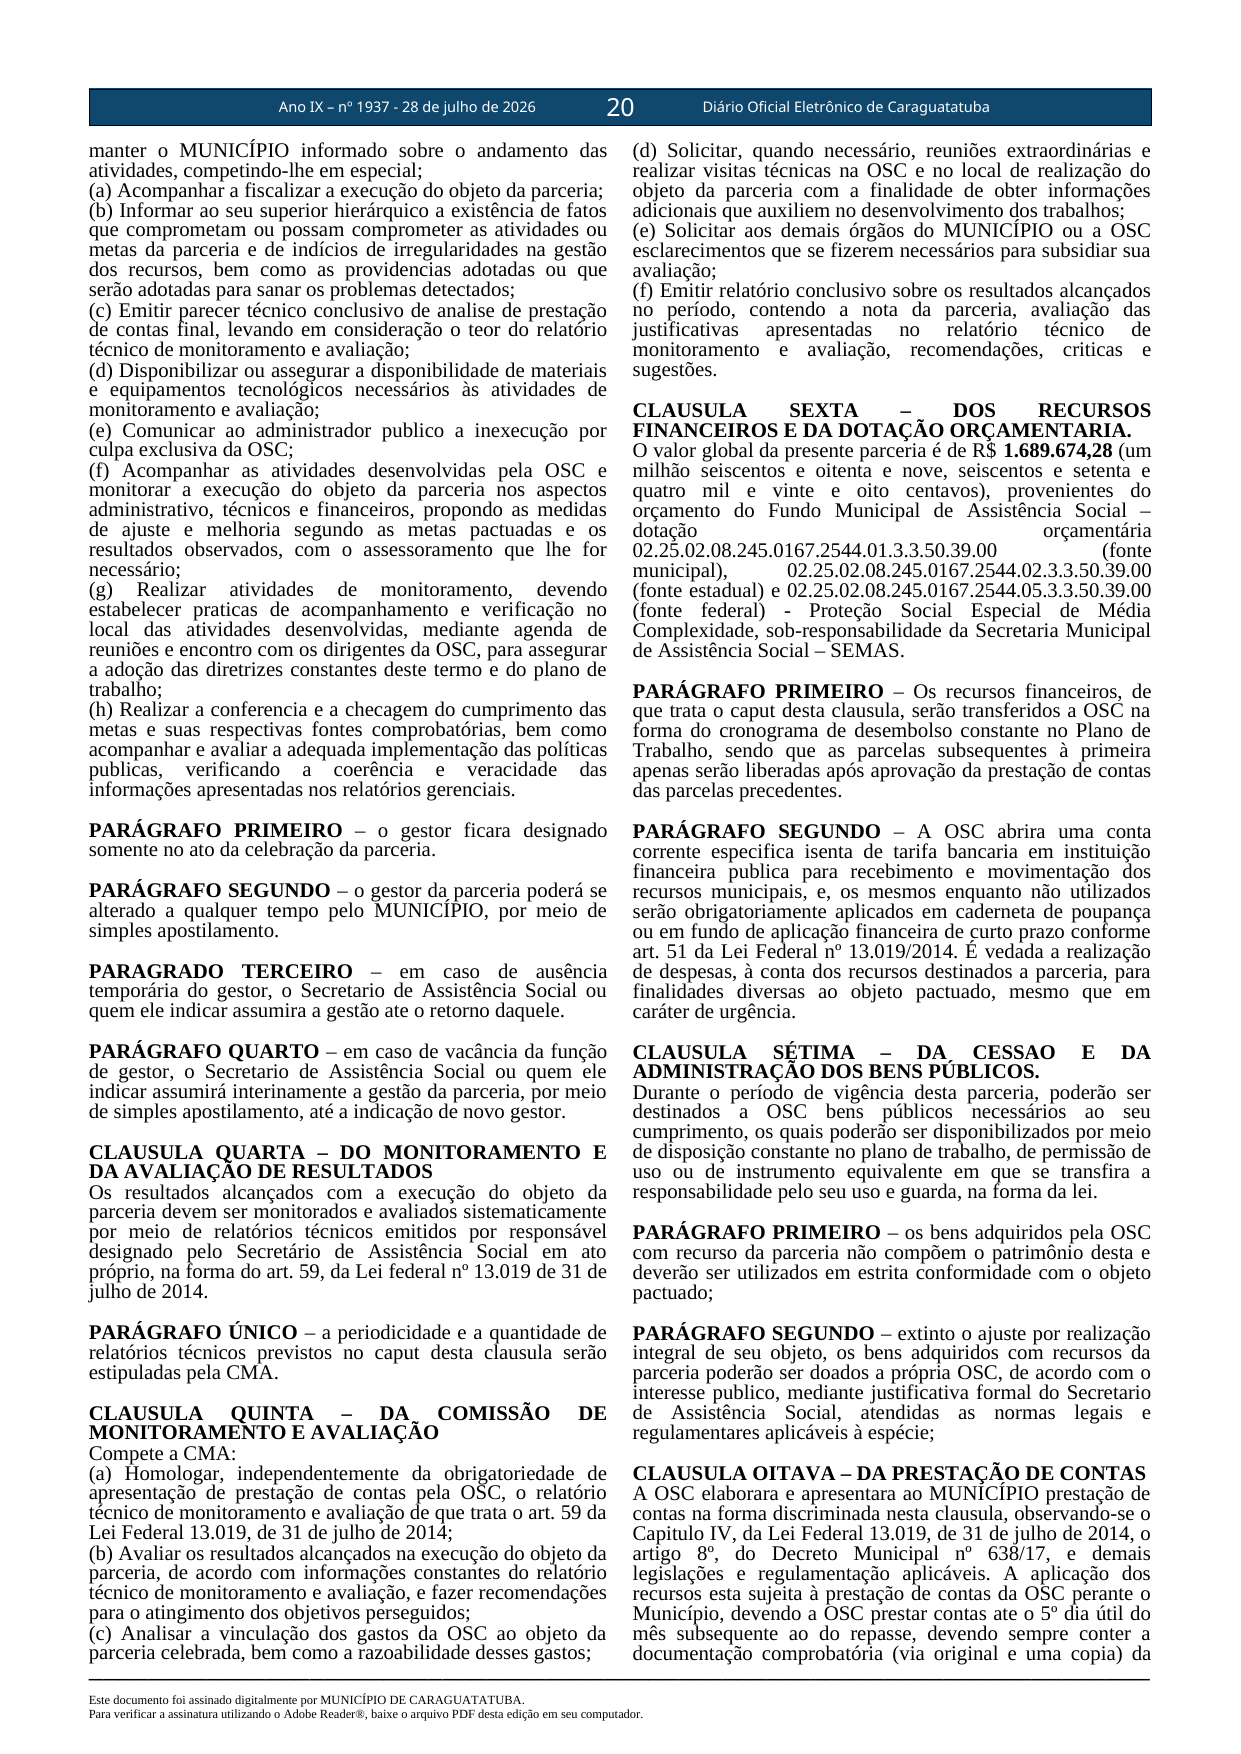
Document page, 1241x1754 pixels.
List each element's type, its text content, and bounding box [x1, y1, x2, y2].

text (g) Realizar atividades de monitoramento, devendo estabelecer praticas de acompanhamento e verificação no local das atividades desenvolvidas, mediante agenda de reuniões e encontro com os dirigentes da OSC, para assegurar a adoção das diretrizes constantes deste termo e do plano de trabalho; [88, 581, 608, 701]
text (c) Emitir parecer técnico conclusivo de analise de prestação de contas final, levando em consideração o teor do relatório técnico de monitoramento e avaliação; [88, 301, 608, 361]
text PARÁGRAFO PRIMEIRO – os bens adquiridos pela OSC com recurso da parceria não compõem o patrimônio desta e deverão ser utilizados em estrita conformidade com o objeto pactuado; [632, 1224, 1152, 1304]
text CLAUSULA SÉTIMA – DA CESSAO E DA ADMINISTRAÇÃO DOS BENS PÚBLICOS. [632, 1043, 1152, 1083]
text Durante o período de vigência desta parceria, poderão ser destinados a OSC bens públicos necessários ao seu cumprimento, os quais poderão ser disponibilizados por meio de disposição constante no plano de trabalho, de permissão de uso ou de instrumento equivalente em que se transfira a responsabilidade pelo seu uso e guarda, na forma da lei. [632, 1083, 1152, 1203]
text CLAUSULA OITAVA – DA PRESTAÇÃO DE CONTAS [632, 1465, 1152, 1485]
text (f) Emitir relatório conclusivo sobre os resultados alcançados no período, contendo a nota da parceria, avaliação das justificativas apresentadas no relatório técnico de monitoramento e avaliação, recomendações, criticas e sugestões. [632, 282, 1152, 381]
text (b) Informar ao seu superior hierárquico a existência de fatos que comprometam ou possam comprometer as atividades ou metas da parceria e de indícios de irregularidades na gestão dos recursos, bem como as providencias adotadas ou que serão adotadas para sanar os problemas detectados; [88, 202, 608, 301]
text (h) Realizar a conferencia e a checagem do cumprimento das metas e suas respectivas fontes comprobatórias, bem como acompanhar e avaliar a adequada implementação das políticas publicas, verificando a coerência e veracidade das informações apresentadas nos relatórios gerenciais. [88, 701, 608, 801]
text PARÁGRAFO PRIMEIRO – Os recursos financeiros, de que trata o caput desta clausula, serão transferidos a OSC na forma do cronograma de desembolso constante no Plano de Trabalho, sendo que as parcelas subsequentes à primeira apenas serão liberadas após aprovação da prestação de contas das parcelas precedentes. [632, 682, 1152, 802]
text (e) Comunicar ao administrador publico a inexecução por culpa exclusiva da OSC; [88, 421, 608, 461]
text (d) Disponibilizar ou assegurar a disponibilidade de materiais e equipamentos tecnológicos necessários às atividades de monitoramento e avaliação; [88, 361, 608, 421]
text CLAUSULA SEXTA – DOS RECURSOS FINANCEIROS E DA DOTAÇÃO ORÇAMENTARIA. [632, 402, 1152, 442]
text (a) Homologar, independentemente da obrigatoriedade de apresentação de prestação de contas pela OSC, o relatório técnico de monitoramento e avaliação de que trata o art. 59 da Lei Federal 13.019, de 31 de julho de 2014; [88, 1464, 608, 1544]
text (f) Acompanhar as atividades desenvolvidas pela OSC e monitorar a execução do objeto da parceria nos aspectos administrativo, técnicos e financeiros, propondo as medidas de ajuste e melhoria segundo as metas pactuadas e os resultados observados, com o assessoramento que lhe for necessário; [88, 461, 608, 581]
text manter o MUNICÍPIO informado sobre o andamento das atividades, competindo-lhe em especial; [88, 142, 608, 182]
text PARÁGRAFO SEGUNDO – o gestor da parceria poderá se alterado a qualquer tempo pelo MUNICÍPIO, por meio de simples apostilamento. [88, 882, 608, 942]
text PARÁGRAFO ÚNICO – a periodicidade e a quantidade de relatórios técnicos previstos no caput desta clausula serão estipuladas pela CMA. [88, 1324, 608, 1384]
text CLAUSULA QUARTA – DO MONITORAMENTO E DA AVALIAÇÃO DE RESULTADOS [88, 1143, 608, 1183]
text (a) Acompanhar a fiscalizar a execução do objeto da parceria; [88, 182, 608, 202]
text A OSC elaborara e apresentara ao MUNICÍPIO prestação de contas na forma discriminada nesta clausula, observando-se o Capitulo IV, da Lei Federal 13.019, de 31 de julho de 2014, o artigo 8º, do Decreto Municipal nº 638/17, e demais legislações e regulamentação aplicáveis. A aplicação dos recursos esta sujeita à prestação de contas da OSC perante o Município, devendo a OSC prestar contas ate o 5º dia útil do mês subsequente ao do repasse, devendo sempre conter a documentação comprobatória (via original e uma copia) da [632, 1485, 1152, 1665]
text (e) Solicitar aos demais órgãos do MUNICÍPIO ou a OSC esclarecimentos que se fizerem necessários para subsidiar sua avaliação; [632, 222, 1152, 282]
text Os resultados alcançados com a execução do objeto da parceria devem ser monitorados e avaliados sistematicamente por meio de relatórios técnicos emitidos por responsável designado pelo Secretário de Assistência Social em ato próprio, na forma do art. 59, da Lei federal nº 13.019 de 31 de julho de 2014. [88, 1183, 608, 1303]
text PARAGRADO TERCEIRO – em caso de ausência temporária do gestor, o Secretario de Assistência Social ou quem ele indicar assumira a gestão ate o retorno daquele. [88, 962, 608, 1022]
text CLAUSULA QUINTA – DA COMISSÃO DE MONITORAMENTO E AVALIAÇÃO [88, 1404, 608, 1444]
text Compete a CMA: [88, 1444, 608, 1464]
text PARÁGRAFO SEGUNDO – A OSC abrira uma conta corrente especifica isenta de tarifa bancaria em instituição financeira publica para recebimento e movimentação dos recursos municipais, e, os mesmos enquanto não utilizados serão obrigatoriamente aplicados em caderneta de poupança ou em fundo de aplicação financeira de curto prazo conforme art. 51 da Lei Federal nº 13.019/2014. É vedada a realização de despesas, à conta dos recursos destinados a parceria, para finalidades diversas ao objeto pactuado, mesmo que em caráter de urgência. [632, 823, 1152, 1023]
text (c) Analisar a vinculação dos gastos da OSC ao objeto da parceria celebrada, bem como a razoabilidade desses gastos; [88, 1624, 608, 1664]
text (b) Avaliar os resultados alcançados na execução do objeto da parceria, de acordo com informações constantes do relatório técnico de monitoramento e avaliação, e fazer recomendações para o atingimento dos objetivos perseguidos; [88, 1544, 608, 1624]
text PARÁGRAFO PRIMEIRO – o gestor ficara designado somente no ato da celebração da parceria. [88, 821, 608, 861]
text PARÁGRAFO QUARTO – em caso de vacância da função de gestor, o Secretario de Assistência Social ou quem ele indicar assumirá interinamente a gestão da parceria, por meio de simples apostilamento, até a indicação de novo gestor. [88, 1043, 608, 1123]
text PARÁGRAFO SEGUNDO – extinto o ajuste por realização integral de seu objeto, os bens adquiridos com recursos da parceria poderão ser doados a própria OSC, de acordo com o interesse publico, mediante justificativa formal do Secretario de Assistência Social, atendidas as normas legais e regulamentares aplicáveis à espécie; [632, 1324, 1152, 1444]
text O valor global da presente parceria é de R$ 1.689.674,28 (um milhão seiscentos e oitenta e nove, seiscentos e setenta e quatro mil e vinte e oito centavos), provenientes do orçamento do Fundo Municipal de Assistência Social – dotação orçamentária 02.25.02.08.245.0167.2544.01.3.3.50.39.00 (fonte municipal), 02.25.02.08.245.0167.2544.02.3.3.50.39.00 (fonte estadual) e 02.25.02.08.245.0167.2544.05.3.3.50.39.00 (fonte federal) - Proteção Social Especial de Média Complexidade, sob-responsabilidade da Secretaria Municipal de Assistência Social – SEMAS. [632, 442, 1152, 662]
text (d) Solicitar, quando necessário, reuniões extraordinárias e realizar visitas técnicas na OSC e no local de realização do objeto da parceria com a finalidade de obter informações adicionais que auxiliem no desenvolvimento dos trabalhos; [632, 142, 1152, 222]
